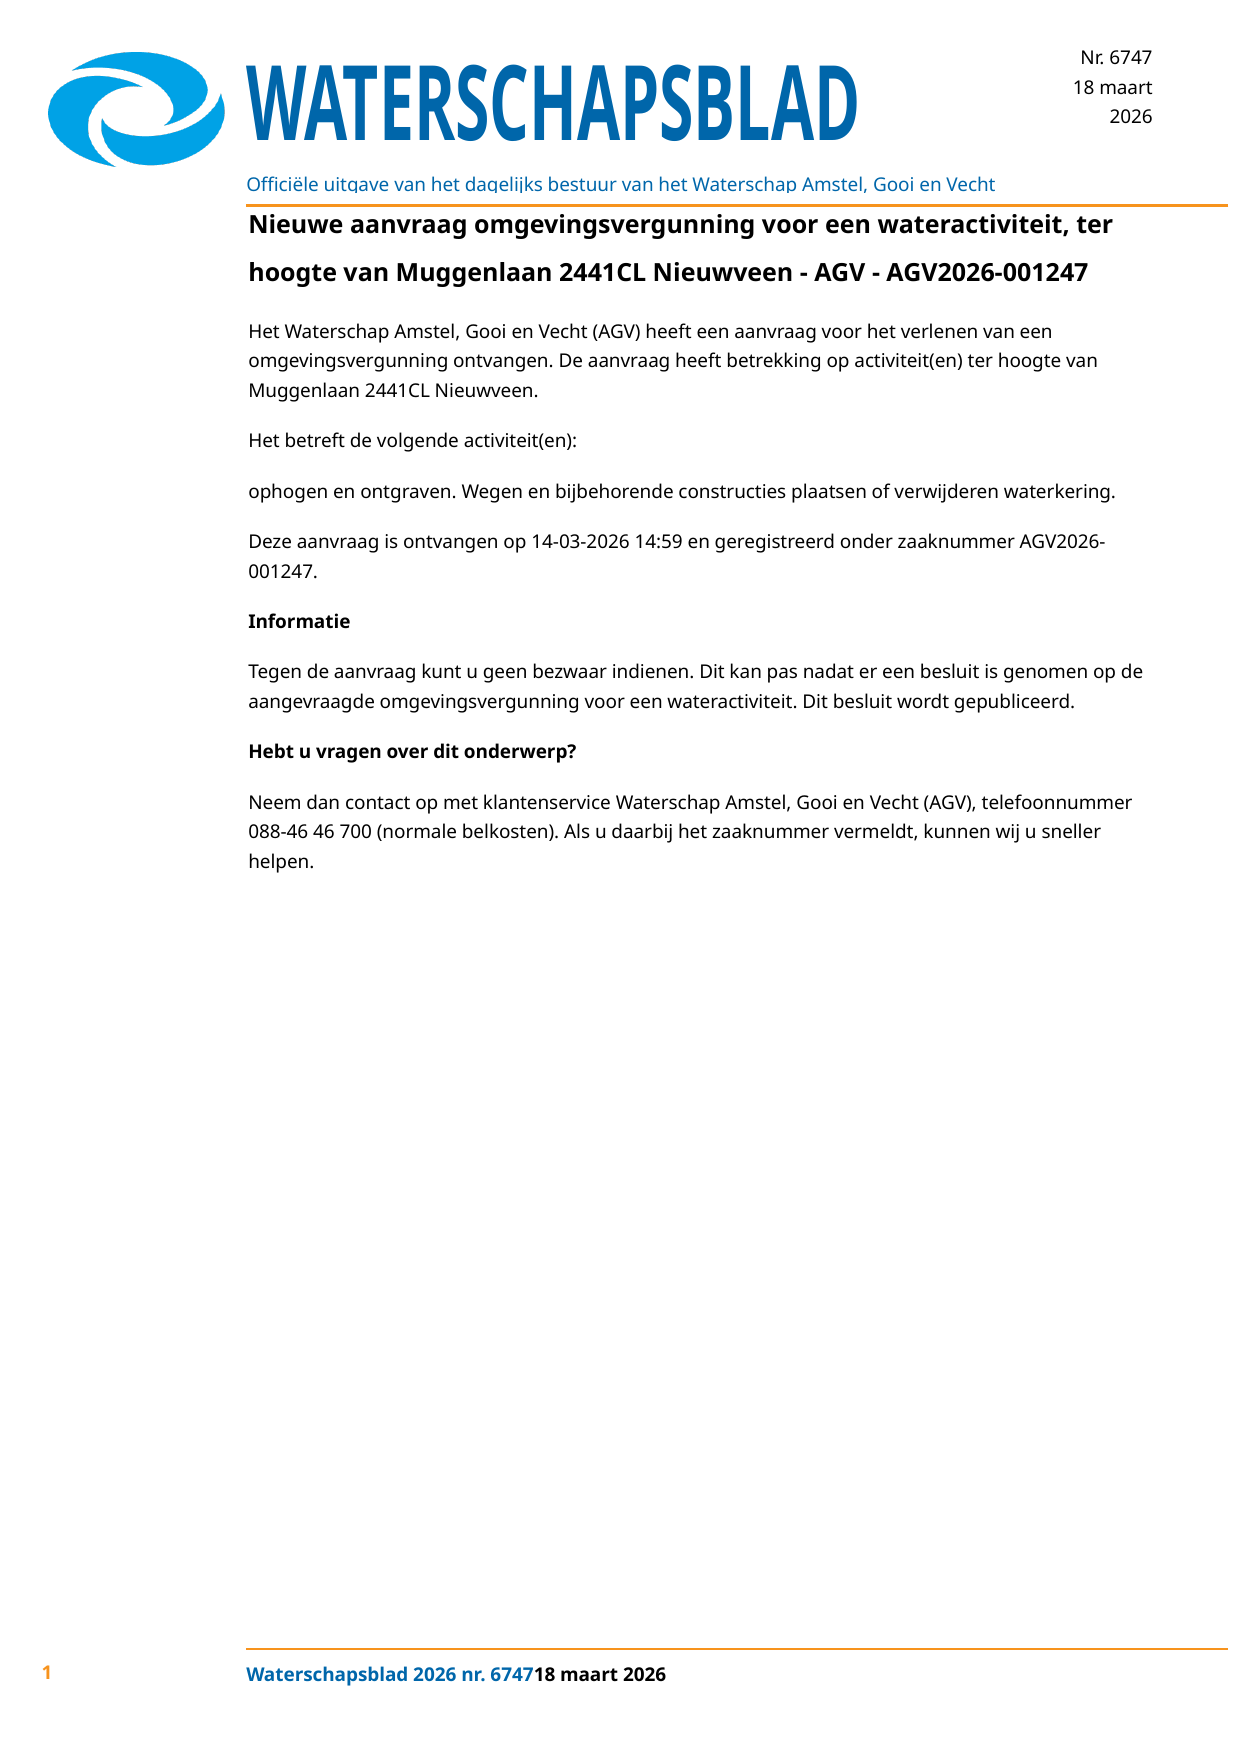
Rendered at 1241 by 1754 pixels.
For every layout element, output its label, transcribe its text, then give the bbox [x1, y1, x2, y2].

picture [41, 47, 231, 172]
text Nieuwe aanvraag omgevingsvergunning voor een wateractiviteit, ter hoogte van Muggenlaan 2441CL Nieuwveen - AGV - AGV2026-001247 [248, 207, 1152, 288]
text Het Waterschap Amstel, Gooi en Vecht (AGV) heeft een aanvraag voor het verlenen van een omgevingsvergunning ontvangen. De aanvraag heeft betrekking op activiteit(en) ter hoogte van Muggenlaan 2441CL Nieuwveen. [248, 318, 1152, 403]
text Informatie [248, 608, 1152, 634]
text Tegen de aanvraag kunt u geen bezwaar indienen. Dit kan pas nadat er een besluit is genomen op de aangevraagde omgevingsvergunning voor een wateractiviteit. Dit besluit wordt gepubliceerd. [248, 659, 1152, 714]
text ophogen en ontgraven. Wegen en bijbehorende constructies plaatsen of verwijderen waterkering. [248, 478, 1152, 504]
text Hebt u vragen over dit onderwerp? [248, 739, 1152, 764]
text Het betreft de volgende activiteit(en): [248, 427, 1152, 453]
text Neem dan contact op met klantenservice Waterschap Amstel, Gooi en Vecht (AGV), telefoonnummer 088-46 46 700 (normale belkosten). Als u daarbij het zaaknummer vermeldt, kunnen wij u sneller helpen. [248, 789, 1152, 874]
text Deze aanvraag is ontvangen op 14-03-2026 14:59 en geregistreerd onder zaaknummer AGV2026-001247. [248, 528, 1152, 584]
